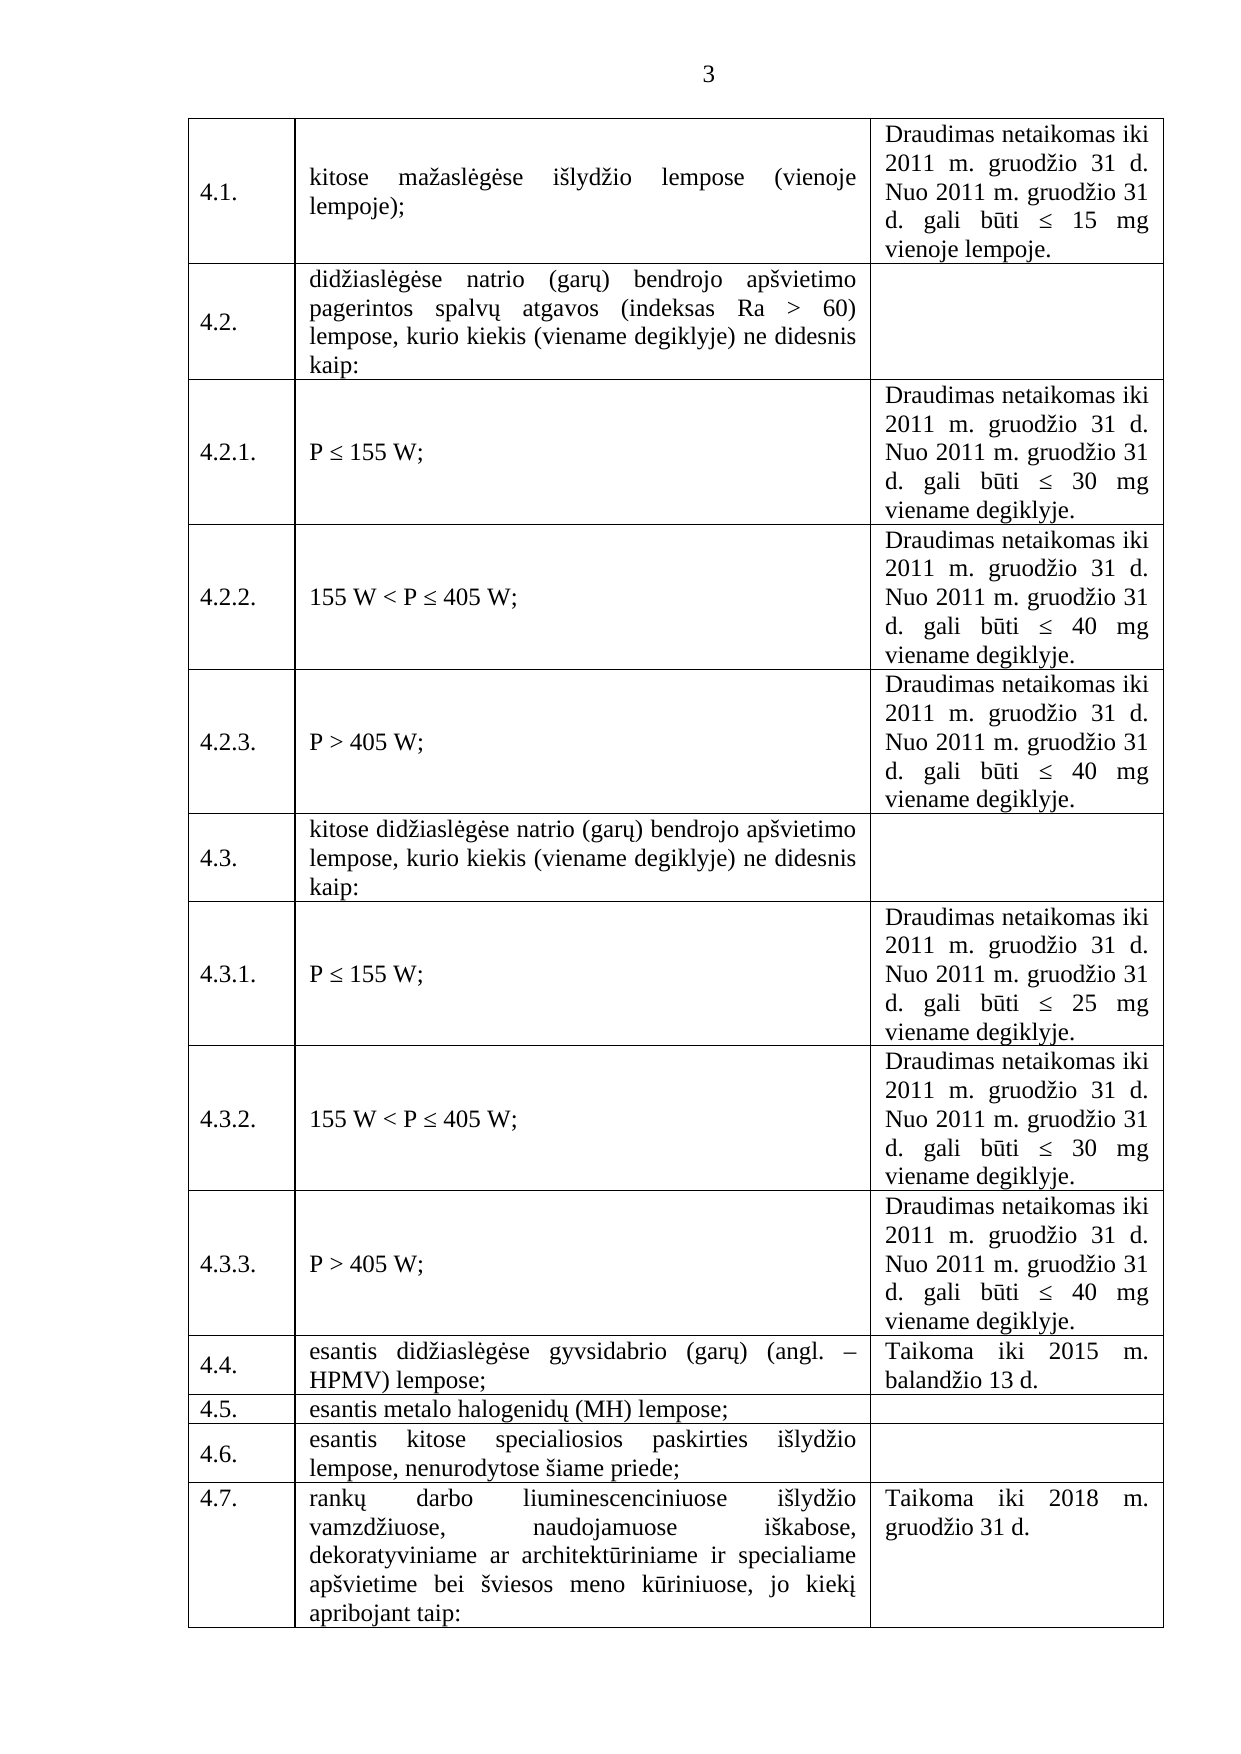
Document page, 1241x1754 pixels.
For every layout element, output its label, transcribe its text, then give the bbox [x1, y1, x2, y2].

table_cell 4.4. [189, 1336, 294, 1393]
table_cell Draudimas netaikomas iki 2011 m. gruodžio 31 d. Nuo 2011 m. gruodžio 31 d. gali būti ≤ 30 mg viename degiklyje. [871, 1046, 1163, 1190]
table_cell 4.5. [189, 1395, 294, 1423]
table_cell 4.3.3. [189, 1191, 294, 1335]
table_cell 4.2.1. [189, 380, 294, 524]
table_cell 155 W < P ≤ 405 W; [296, 1046, 870, 1190]
table_cell 4.2.3. [189, 670, 294, 813]
table_cell P ≤ 155 W; [296, 380, 870, 524]
table_cell 4.3. [189, 814, 294, 901]
table_cell esantis kitose specialiosios paskirties išlydžio lempose, nenurodytose šiame priede; [296, 1424, 870, 1482]
table_cell [871, 1424, 1163, 1482]
table_cell Draudimas netaikomas iki 2011 m. gruodžio 31 d. Nuo 2011 m. gruodžio 31 d. gali būti ≤ 40 mg viename degiklyje. [871, 525, 1163, 668]
table_cell P ≤ 155 W; [296, 902, 870, 1045]
table_cell P > 405 W; [296, 1191, 870, 1335]
table_cell 4.7. [189, 1483, 294, 1627]
table_cell 4.1. [189, 119, 294, 263]
table_cell Draudimas netaikomas iki 2011 m. gruodžio 31 d. Nuo 2011 m. gruodžio 31 d. gali būti ≤ 30 mg viename degiklyje. [871, 380, 1163, 524]
table_cell esantis metalo halogenidų (MH) lempose; [296, 1395, 870, 1423]
table_cell 4.6. [189, 1424, 294, 1482]
table_cell [871, 814, 1163, 901]
table_cell kitose mažaslėgėse išlydžio lempose (vienoje lempoje); [296, 119, 870, 263]
table_cell 4.2. [189, 264, 294, 379]
table_cell 4.3.1. [189, 902, 294, 1045]
table_cell rankų darbo liuminescenciniuose išlydžio vamzdžiuose, naudojamuose iškabose, dekoratyviniame ar architektūriniame ir specialiame apšvietime bei šviesos meno kūriniuose, jo kiekį apribojant taip: [296, 1483, 870, 1627]
table_cell Draudimas netaikomas iki 2011 m. gruodžio 31 d. Nuo 2011 m. gruodžio 31 d. gali būti ≤ 15 mg vienoje lempoje. [871, 119, 1163, 263]
table_cell esantis didžiaslėgėse gyvsidabrio (garų) (angl. – HPMV) lempose; [296, 1336, 870, 1393]
table_cell Taikoma iki 2015 m. balandžio 13 d. [871, 1336, 1163, 1393]
table_cell 155 W < P ≤ 405 W; [296, 525, 870, 668]
table_cell 4.2.2. [189, 525, 294, 668]
table_cell kitose didžiaslėgėse natrio (garų) bendrojo apšvietimo lempose, kurio kiekis (viename degiklyje) ne didesnis kaip: [296, 814, 870, 901]
table_cell didžiaslėgėse natrio (garų) bendrojo apšvietimo pagerintos spalvų atgavos (indeksas Ra > 60) lempose, kurio kiekis (viename degiklyje) ne didesnis kaip: [296, 264, 870, 379]
table_cell [871, 264, 1163, 379]
table_cell P > 405 W; [296, 670, 870, 813]
table_cell Draudimas netaikomas iki 2011 m. gruodžio 31 d. Nuo 2011 m. gruodžio 31 d. gali būti ≤ 25 mg viename degiklyje. [871, 902, 1163, 1045]
table_cell Draudimas netaikomas iki 2011 m. gruodžio 31 d. Nuo 2011 m. gruodžio 31 d. gali būti ≤ 40 mg viename degiklyje. [871, 1191, 1163, 1335]
table_cell [871, 1395, 1163, 1423]
table_cell Taikoma iki 2018 m. gruodžio 31 d. [871, 1483, 1163, 1627]
table_cell Draudimas netaikomas iki 2011 m. gruodžio 31 d. Nuo 2011 m. gruodžio 31 d. gali būti ≤ 40 mg viename degiklyje. [871, 670, 1163, 813]
table_cell 4.3.2. [189, 1046, 294, 1190]
